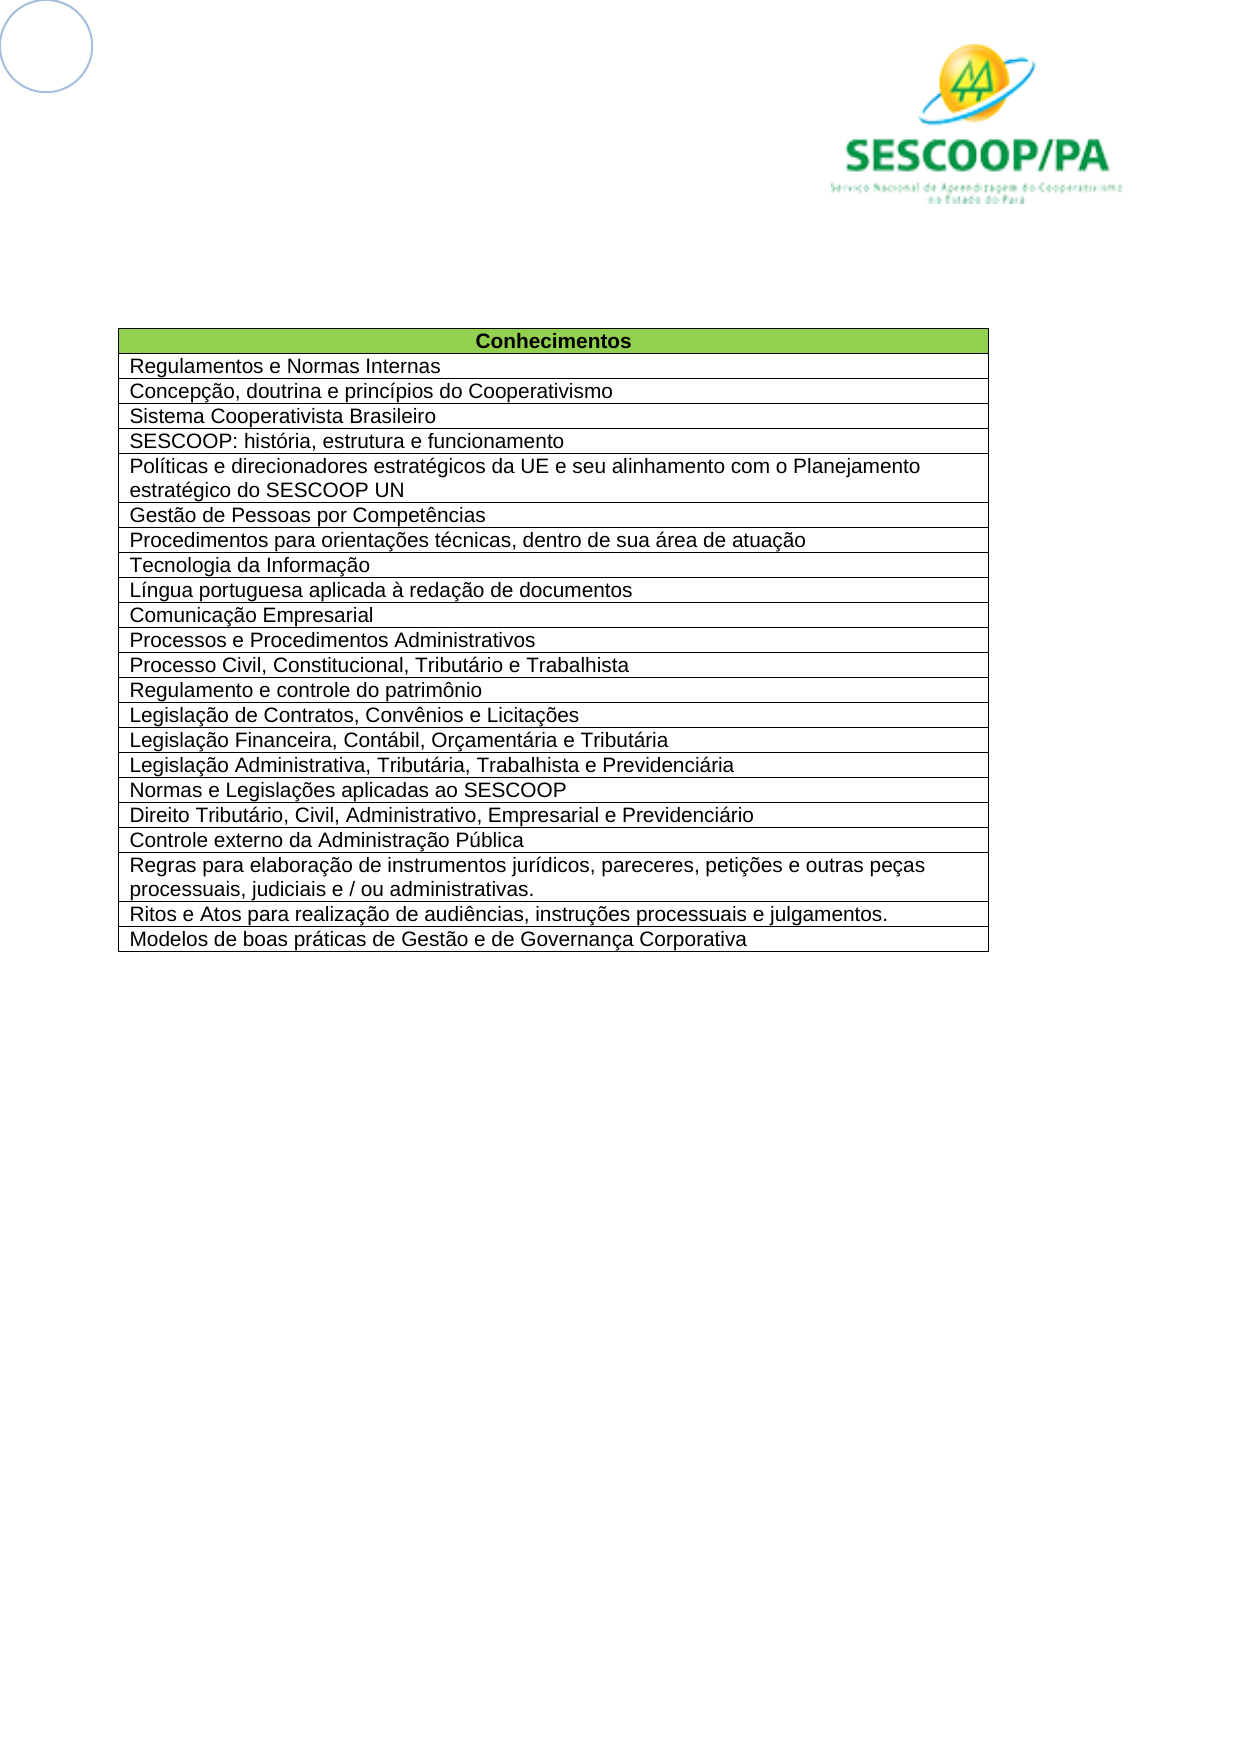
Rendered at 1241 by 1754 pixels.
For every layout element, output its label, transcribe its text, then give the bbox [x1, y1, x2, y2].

table_cell Processos e Procedimentos Administrativos [119, 628, 988, 652]
table_cell Procedimentos para orientações técnicas, dentro de sua área de atuação [119, 528, 988, 552]
table_cell Regulamento e controle do patrimônio [119, 678, 988, 702]
table_cell Políticas e direcionadores estratégicos da UE e seu alinhamento com o Planejamento estratégico do SESCOOP UN [119, 454, 988, 502]
table_cell Legislação de Contratos, Convênios e Licitações [119, 703, 988, 727]
table_cell Legislação Financeira, Contábil, Orçamentária e Tributária [119, 728, 988, 752]
table_cell Regulamentos e Normas Internas [119, 354, 988, 378]
table_cell Regras para elaboração de instrumentos jurídicos, pareceres, petições e outras peças processuais, judiciais e / ou administrativas. [119, 853, 988, 901]
table_cell Ritos e Atos para realização de audiências, instruções processuais e julgamentos. [119, 902, 988, 926]
table_cell Sistema Cooperativista Brasileiro [119, 404, 988, 428]
table_cell Legislação Administrativa, Tributária, Trabalhista e Previdenciária [119, 753, 988, 777]
table_cell Direito Tributário, Civil, Administrativo, Empresarial e Previdenciário [119, 803, 988, 827]
table_cell Controle externo da Administração Pública [119, 828, 988, 852]
table_cell Gestão de Pessoas por Competências [119, 503, 988, 527]
table_cell Comunicação Empresarial [119, 603, 988, 627]
table_cell Modelos de boas práticas de Gestão e de Governança Corporativa [119, 927, 988, 951]
table_cell Normas e Legislações aplicadas ao SESCOOP [119, 778, 988, 802]
table_header Conhecimentos [119, 329, 988, 353]
table_cell SESCOOP: história, estrutura e funcionamento [119, 429, 988, 453]
table_cell Tecnologia da Informação [119, 553, 988, 577]
table_cell Língua portuguesa aplicada à redação de documentos [119, 578, 988, 602]
table_cell Processo Civil, Constitucional, Tributário e Trabalhista [119, 653, 988, 677]
table_cell Concepção, doutrina e princípios do Cooperativismo [119, 379, 988, 403]
